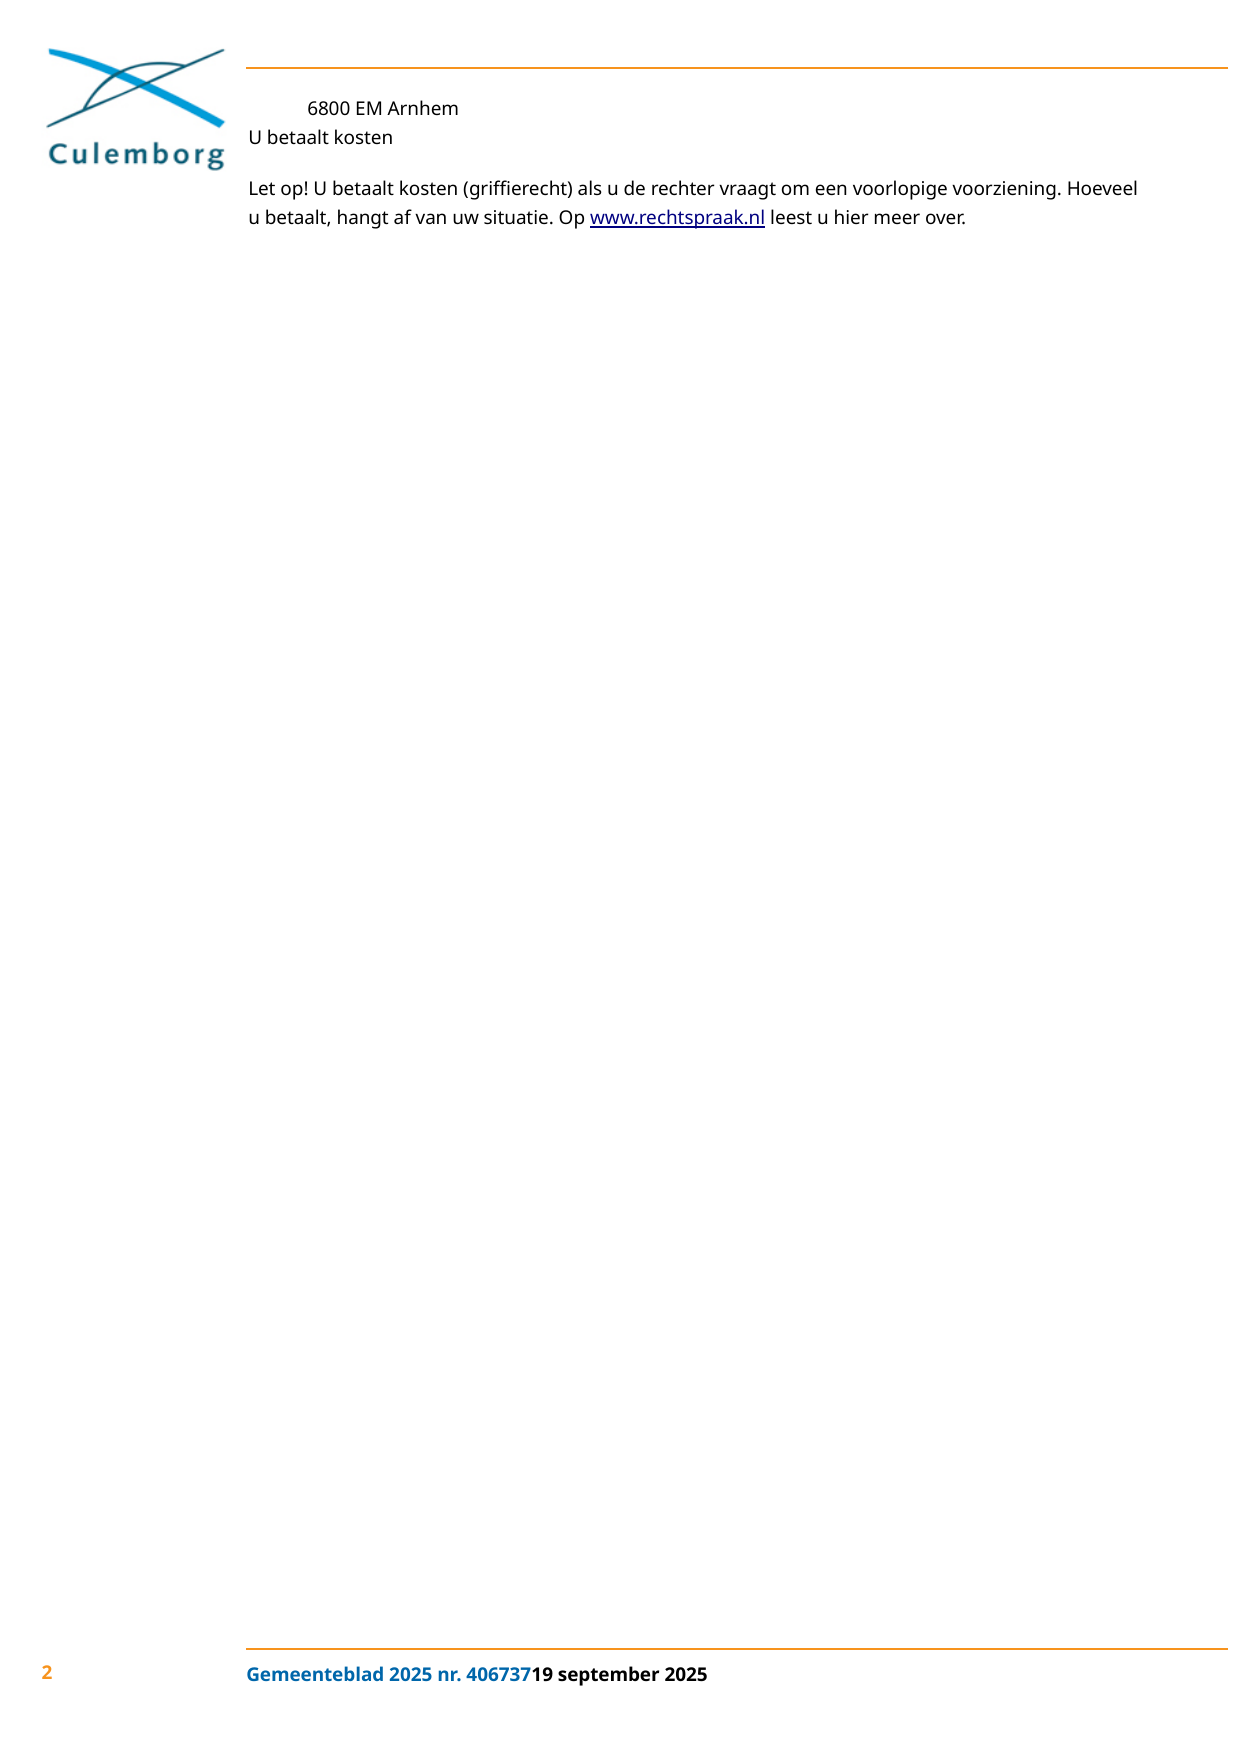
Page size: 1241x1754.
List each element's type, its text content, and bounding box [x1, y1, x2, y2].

text Let op! U betaalt kosten (griffierecht) als u de rechter vraagt om een voorlopige voorziening. Hoeveel u betaalt, hangt af van uw situatie. Op www.rechtspraak.nl leest u hier meer over. [248, 175, 1152, 230]
text U betaalt kosten [248, 124, 1152, 150]
picture [41, 47, 231, 172]
list 6800 EM Arnhem [248, 95, 1152, 121]
